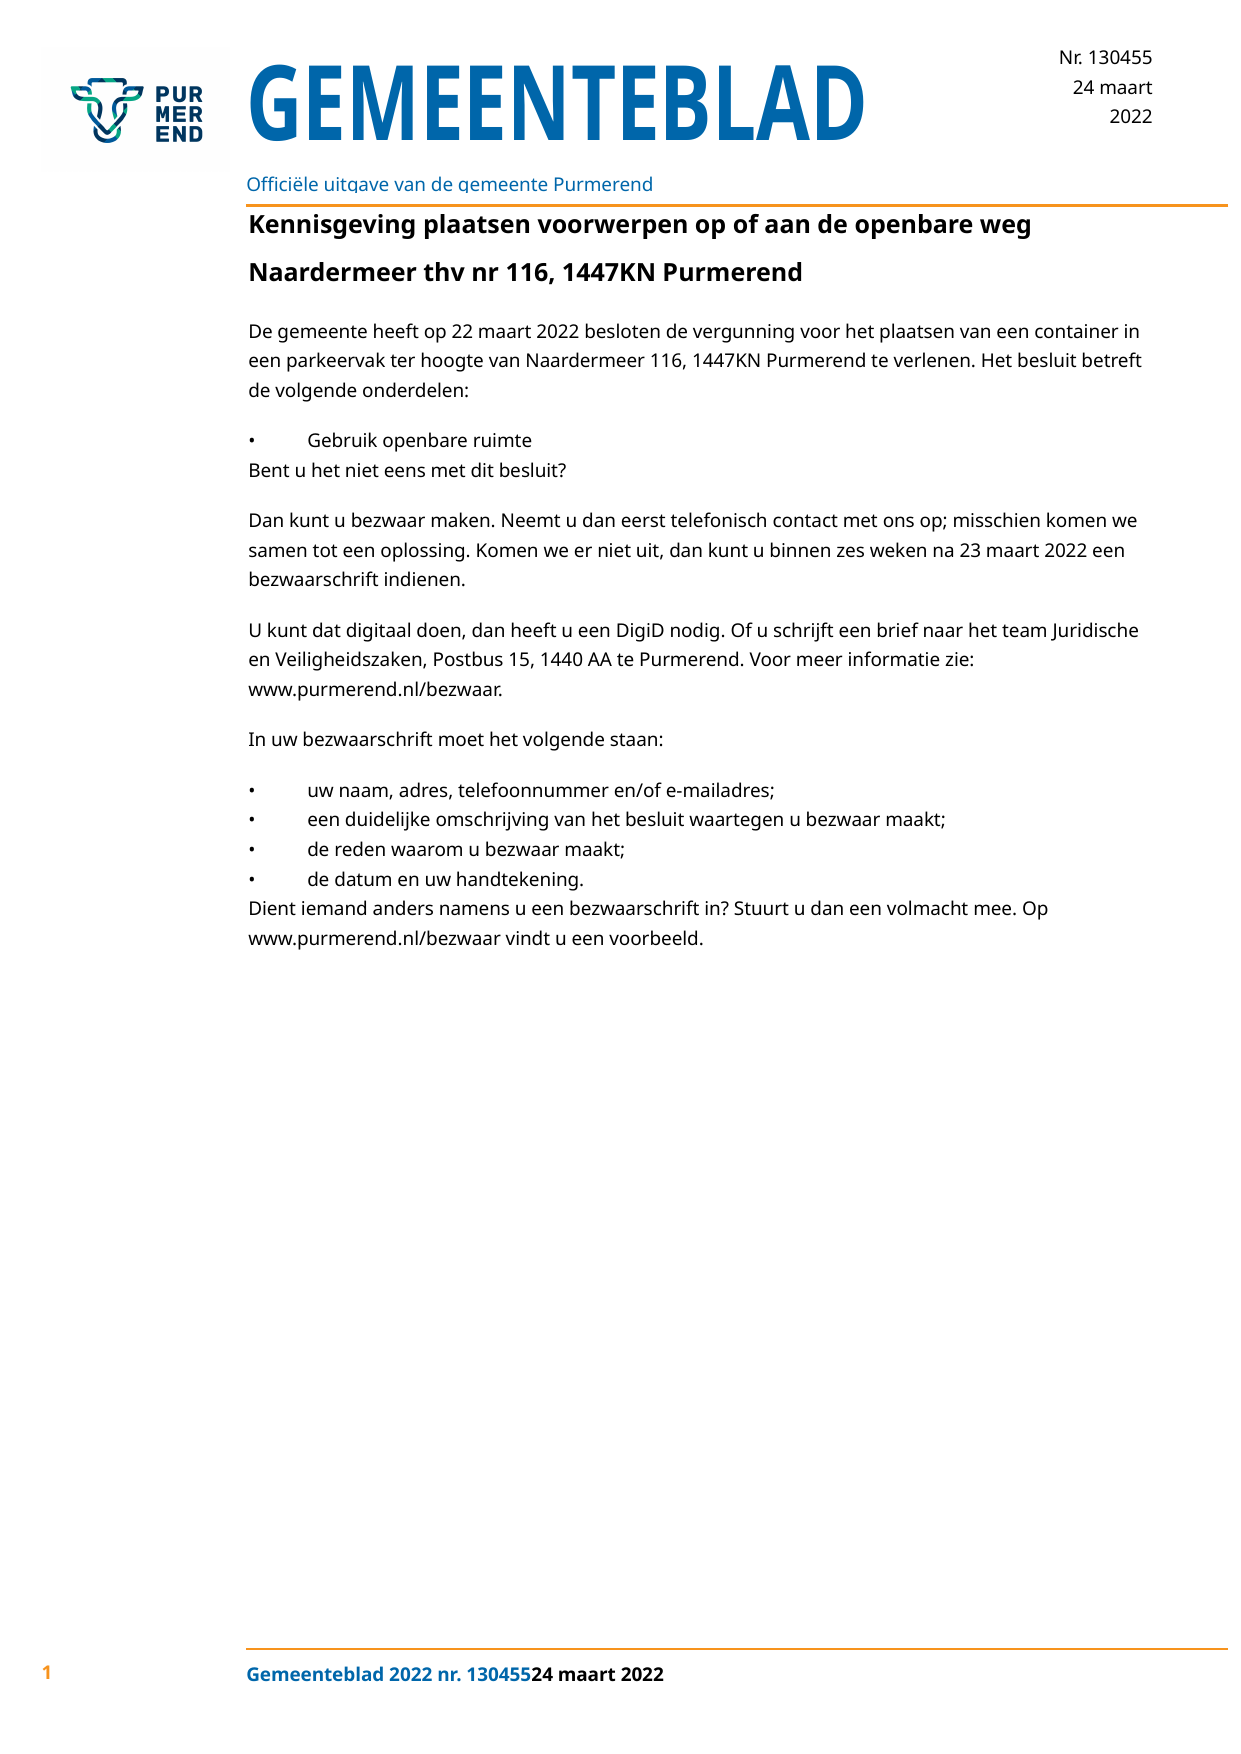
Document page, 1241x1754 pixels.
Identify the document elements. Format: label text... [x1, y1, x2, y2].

text U kunt dat digitaal doen, dan heeft u een DigiD nodig. Of u schrijft een brief naar het team Juridische en Veiligheidszaken, Postbus 15, 1440 AA te Purmerend. Voor meer informatie zie: www.purmerend.nl/bezwaar. [248, 617, 1152, 702]
text Kennisgeving plaatsen voorwerpen op of aan de openbare weg Naardermeer thv nr 116, 1447KN Purmerend [248, 207, 1152, 288]
list Gebruik openbare ruimte [248, 427, 1152, 453]
list de datum en uw handtekening. [248, 866, 1152, 892]
text In uw bezwaarschrift moet het volgende staan: [248, 727, 1152, 752]
list een duidelijke omschrijving van het besluit waartegen u bezwaar maakt; [248, 807, 1152, 832]
text Bent u het niet eens met dit besluit? [248, 457, 1152, 483]
text Dient iemand anders namens u een bezwaarschrift in? Stuurt u dan een volmacht mee. Op www.purmerend.nl/bezwaar vindt u een voorbeeld. [248, 895, 1152, 951]
text De gemeente heeft op 22 maart 2022 besloten de vergunning voor het plaatsen van een container in een parkeervak ter hoogte van Naardermeer 116, 1447KN Purmerend te verlenen. Het besluit betreft de volgende onderdelen: [248, 318, 1152, 403]
list de reden waarom u bezwaar maakt; [248, 836, 1152, 862]
list uw naam, adres, telefoonnummer en/of e-mailadres; [248, 777, 1152, 803]
picture [41, 47, 231, 172]
text Dan kunt u bezwaar maken. Neemt u dan eerst telefonisch contact met ons op; misschien komen we samen tot een oplossing. Komen we er niet uit, dan kunt u binnen zes weken na 23 maart 2022 een bezwaarschrift indienen. [248, 507, 1152, 592]
